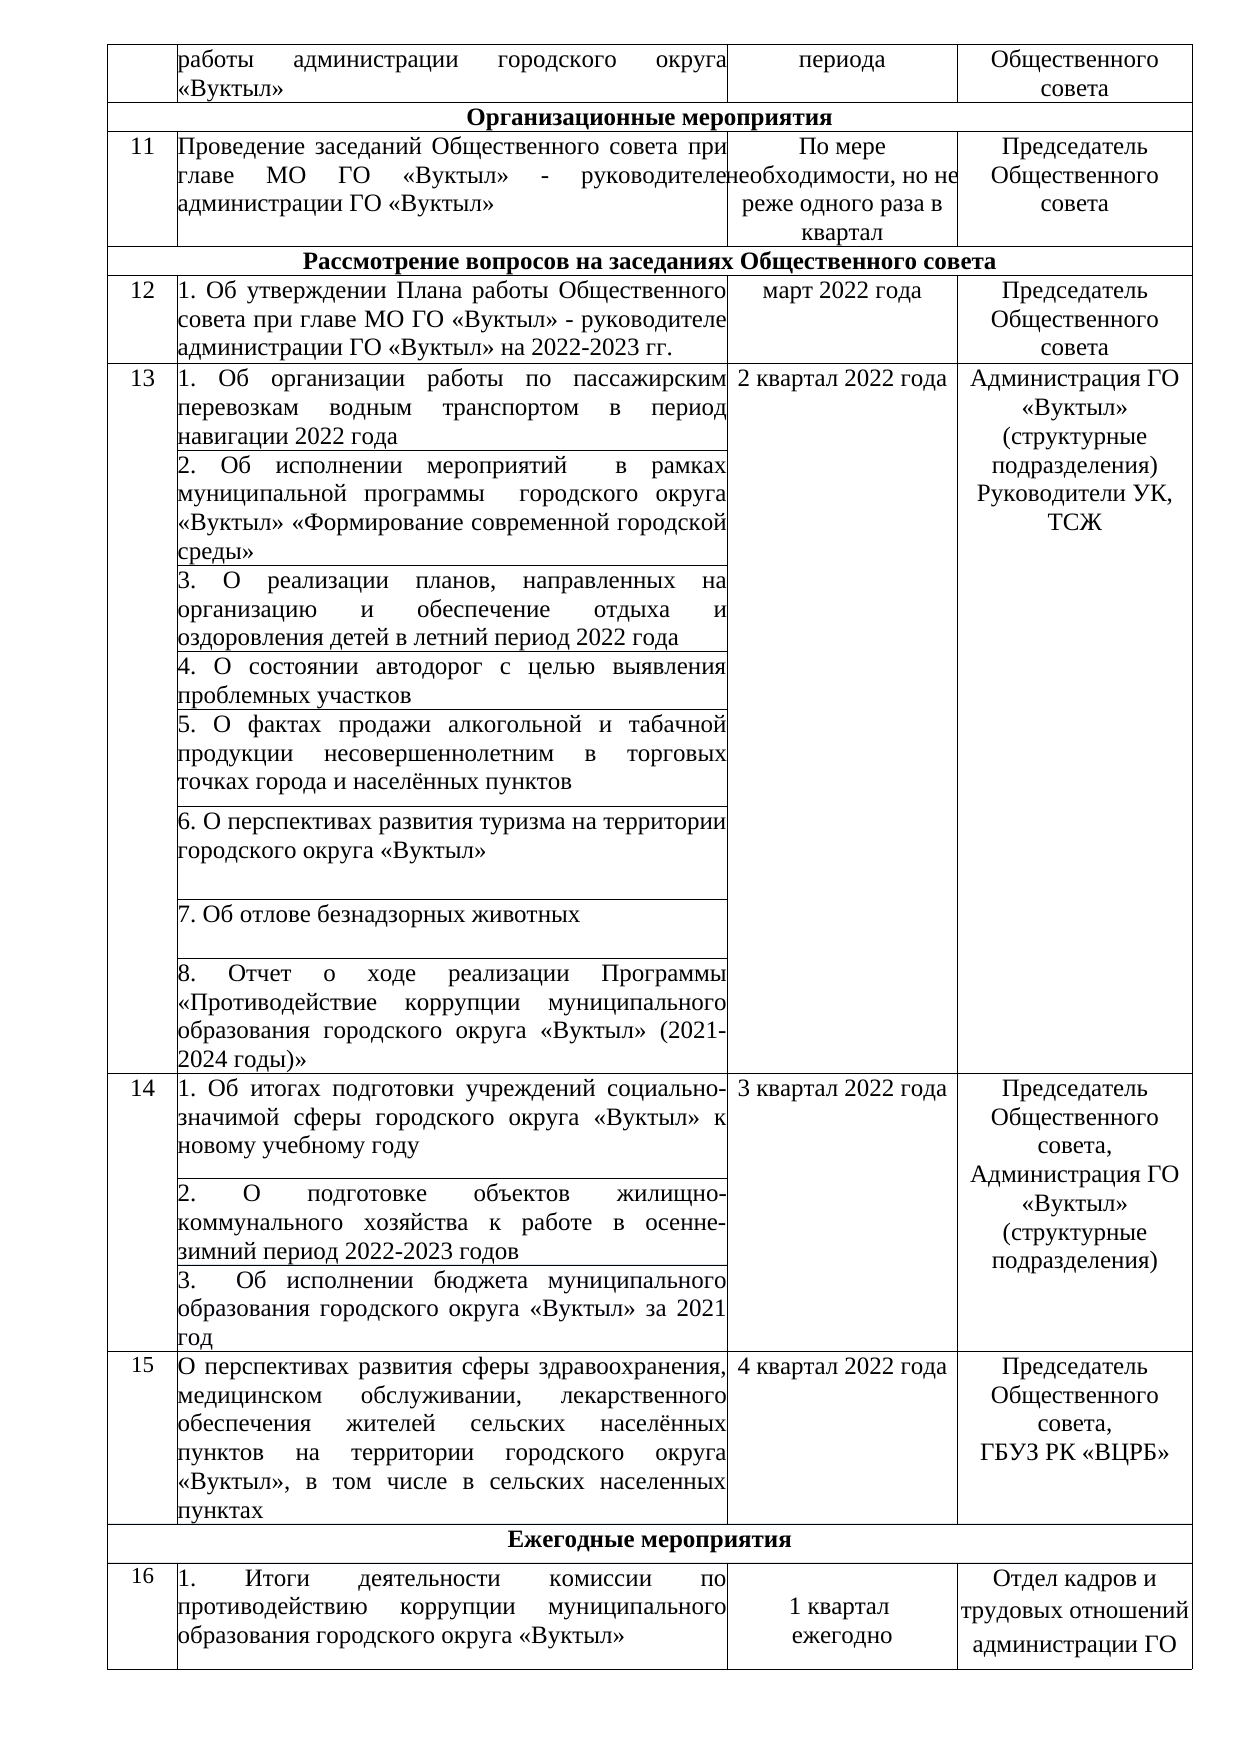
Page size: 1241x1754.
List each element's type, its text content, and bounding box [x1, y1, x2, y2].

table_cell 13 [108, 364, 177, 1073]
table_cell Общественного совета [958, 45, 1192, 102]
table_cell Администрация ГО «Вуктыл» (структурные подразделения) Руководители УК, ТСЖ [958, 364, 1192, 1073]
table_cell 8. Отчет о ходе реализации Программы «Противодействие коррупции муниципального образования городского округа «Вуктыл» (2021-2024 годы)» [178, 959, 727, 1073]
table_cell 1. Об итогах подготовки учреждений социально-значимой сферы городского округа «Вуктыл» к новому учебному году [178, 1074, 727, 1178]
table_cell Рассмотрение вопросов на заседаниях Общественного совета [108, 247, 1192, 275]
table_cell 5. О фактах продажи алкогольной и табачной продукции несовершеннолетним в торговых точках города и населённых пунктов [178, 710, 727, 806]
table_cell март 2022 года [728, 276, 957, 363]
table_cell 16 [108, 1564, 177, 1669]
table_cell работы администрации городского округа «Вуктыл» [178, 45, 727, 102]
table_cell периода [728, 45, 957, 102]
table_cell 1. Итоги деятельности комиссии по противодействию коррупции муниципального образования городского округа «Вуктыл» [178, 1564, 727, 1669]
table_cell 3. Об исполнении бюджета муниципального образования городского округа «Вуктыл» за 2021 год [178, 1266, 727, 1351]
table_cell [108, 45, 177, 102]
table_cell 3. О реализации планов, направленных на организацию и обеспечение отдыха и оздоровления детей в летний период 2022 года [178, 566, 727, 651]
table_cell Председатель Общественного совета, Администрация ГО «Вуктыл» (структурные подразделения) [958, 1074, 1192, 1351]
table_cell 12 [108, 276, 177, 363]
table_cell О перспективах развития сферы здравоохранения, медицинском обслуживании, лекарственного обеспечения жителей сельских населённых пунктов на территории городского округа «Вуктыл», в том числе в сельских населенных пунктах [178, 1352, 727, 1523]
table_cell 11 [108, 132, 177, 246]
table_cell Организационные мероприятия [108, 103, 1192, 131]
table_cell 2. Об исполнении мероприятий в рамках муниципальной программы городского округа «Вуктыл» «Формирование современной городской среды» [178, 451, 727, 565]
table_cell 4. О состоянии автодорог с целью выявления проблемных участков [178, 652, 727, 709]
table_cell 2. О подготовке объектов жилищно-коммунального хозяйства к работе в осенне-зимний период 2022-2023 годов [178, 1179, 727, 1264]
table_cell 1. Об утверждении Плана работы Общественного совета при главе МО ГО «Вуктыл» - руководителе администрации ГО «Вуктыл» на 2022-2023 гг. [178, 276, 727, 363]
table_cell 1 квартал ежегодно [728, 1564, 957, 1669]
table_cell Проведение заседаний Общественного совета при главе МО ГО «Вуктыл» - руководителе администрации ГО «Вуктыл» [178, 132, 727, 246]
table_cell Председатель Общественного совета [958, 132, 1192, 246]
table_cell 2 квартал 2022 года [728, 364, 957, 1073]
table_cell 14 [108, 1074, 177, 1351]
table_cell Отдел кадров и трудовых отношений администрации ГО [958, 1564, 1192, 1669]
table_cell 7. Об отлове безнадзорных животных [178, 900, 727, 958]
table_cell 15 [108, 1352, 177, 1523]
table_cell Председатель Общественного совета, ГБУЗ РК «ВЦРБ» [958, 1352, 1192, 1523]
table_cell 4 квартал 2022 года [728, 1352, 957, 1523]
table_cell 1. Об организации работы по пассажирским перевозкам водным транспортом в период навигации 2022 года [178, 364, 727, 450]
table_cell 6. О перспективах развития туризма на территории городского округа «Вуктыл» [178, 807, 727, 899]
table_cell Ежегодные мероприятия [108, 1525, 1192, 1562]
table_cell Председатель Общественного совета [958, 276, 1192, 363]
table_cell 3 квартал 2022 года [728, 1074, 957, 1351]
table_cell По мере необходимости, но не реже одного раза в квартал [728, 132, 957, 246]
